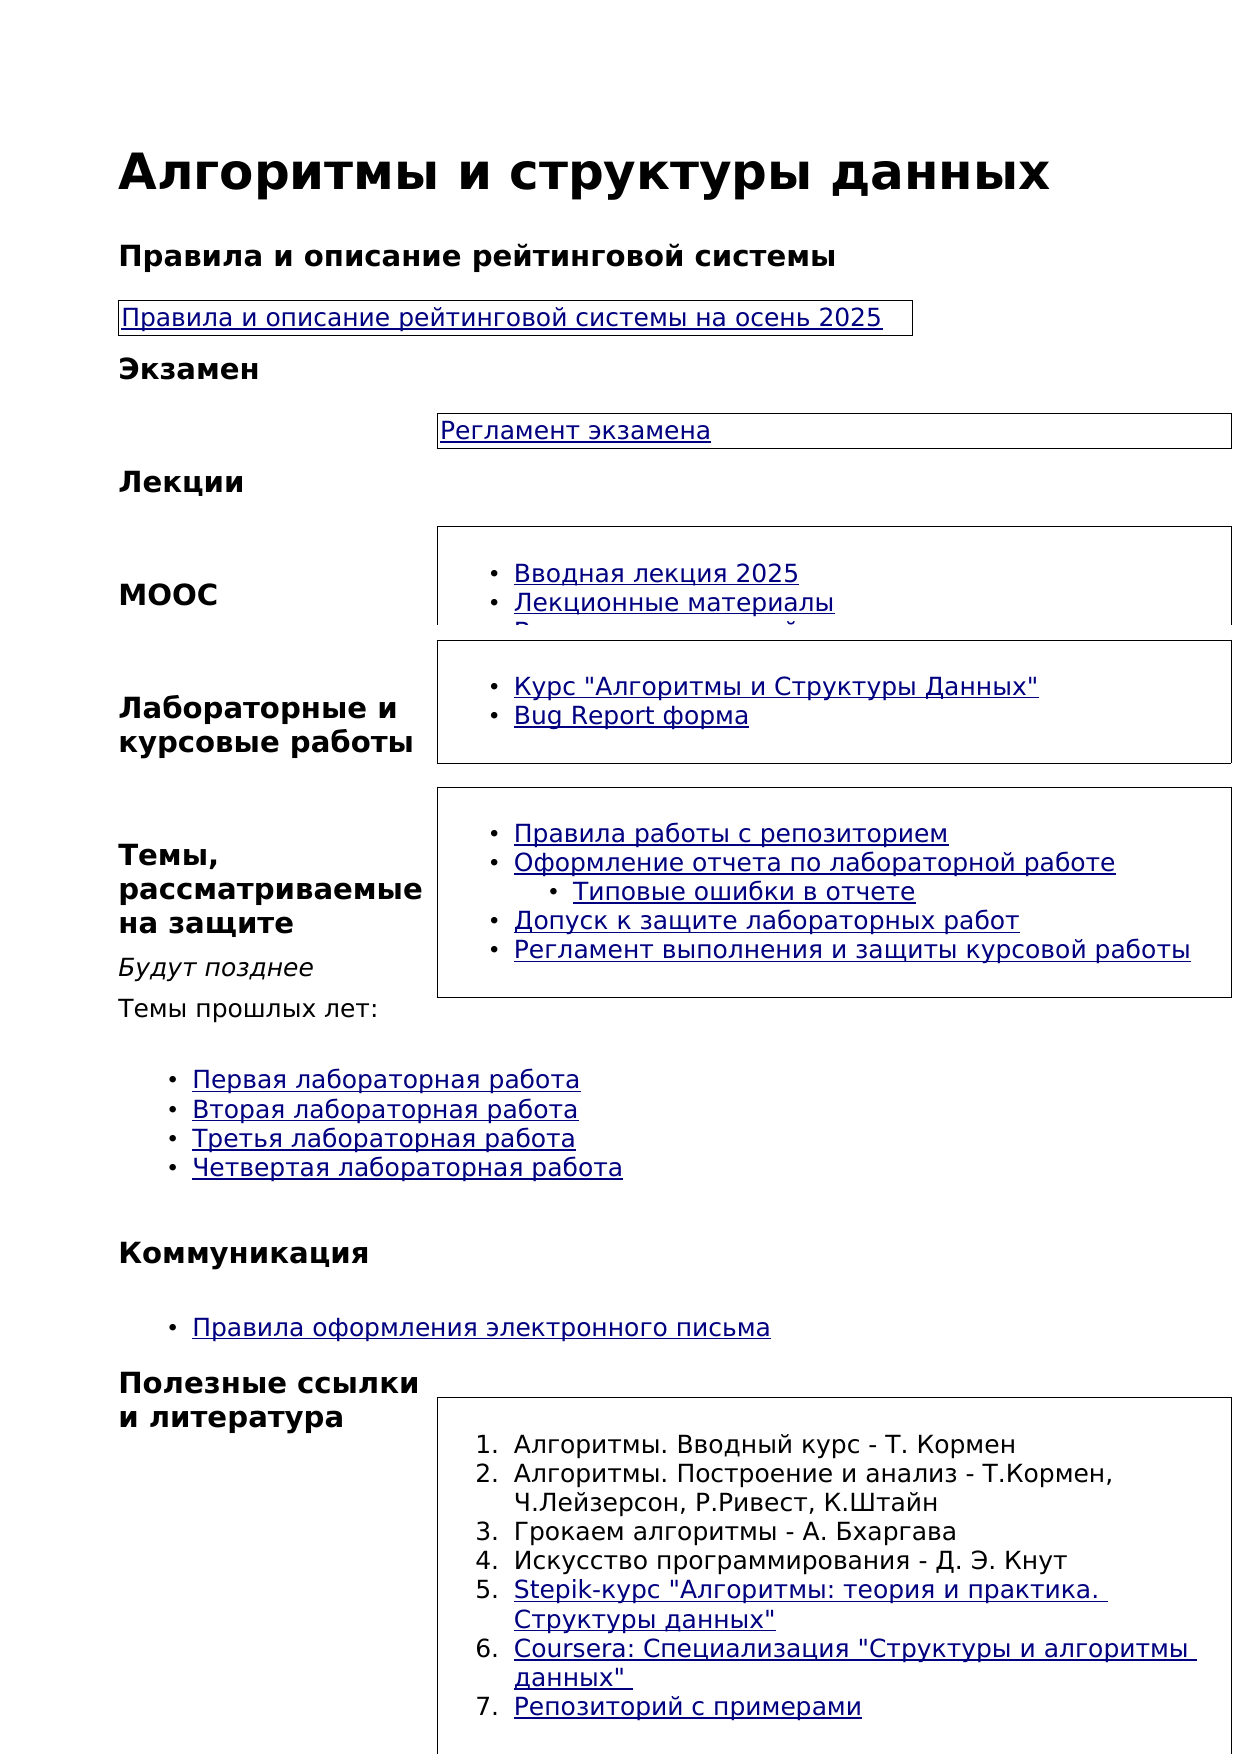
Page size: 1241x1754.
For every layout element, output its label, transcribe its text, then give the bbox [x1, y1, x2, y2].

text Будут позднее [118, 953, 437, 982]
subtitle Темы, рассматриваемые на защите [118, 838, 437, 940]
subtitle Алгоритмы и структуры данных [118, 143, 1122, 201]
table_header Регламент экзамена [438, 414, 1231, 448]
table_header Правила работы с репозиторием Оформление отчета по лабораторной работе Типовые ошибки в отчете Допуск к защите лабораторных работ Регламент выполнения и защиты курсовой работы [438, 788, 1231, 997]
list Третья лабораторная работа [177, 1124, 1122, 1153]
subtitle Лекции [118, 465, 1122, 499]
subtitle Коммуникация [118, 1237, 1122, 1271]
table_header Курс "Алгоритмы и Структуры Данных" Bug Report форма [438, 641, 1231, 763]
subtitle MOOC [118, 578, 437, 612]
subtitle Экзамен [118, 352, 1122, 386]
table_header Правила и описание рейтинговой системы на осень 2025 [119, 301, 912, 335]
subtitle Лабораторные и курсовые работы [118, 691, 437, 759]
list Первая лабораторная работа [177, 1066, 1122, 1095]
list Вторая лабораторная работа [177, 1095, 1122, 1124]
table_header Алгоритмы. Вводный курс - Т. Кормен Алгоритмы. Построение и анализ - Т.Кормен, Ч.Лейзерсон, Р.Ривест, К.Штайн Грокаем алгоритмы - А. Бхаргава Искусство программирования - Д. Э. Кнут Stepik-курс "Алгоритмы: теория и практика. Структуры данных" Coursera: Специализация "Структуры и алгоритмы данных" Репозиторий с примерами [438, 1398, 1231, 1754]
table_header Вводная лекция 2025 Лекционные материалы Видео-записи лекций прошлых лет [438, 527, 1231, 625]
list Четвертая лабораторная работа [177, 1153, 1122, 1182]
subtitle Полезные ссылки и литература [118, 1367, 1122, 1435]
text Темы прошлых лет: [118, 994, 1122, 1024]
subtitle Правила и описание рейтинговой системы [118, 239, 1122, 273]
list Правила оформления электронного письма [177, 1313, 1122, 1342]
